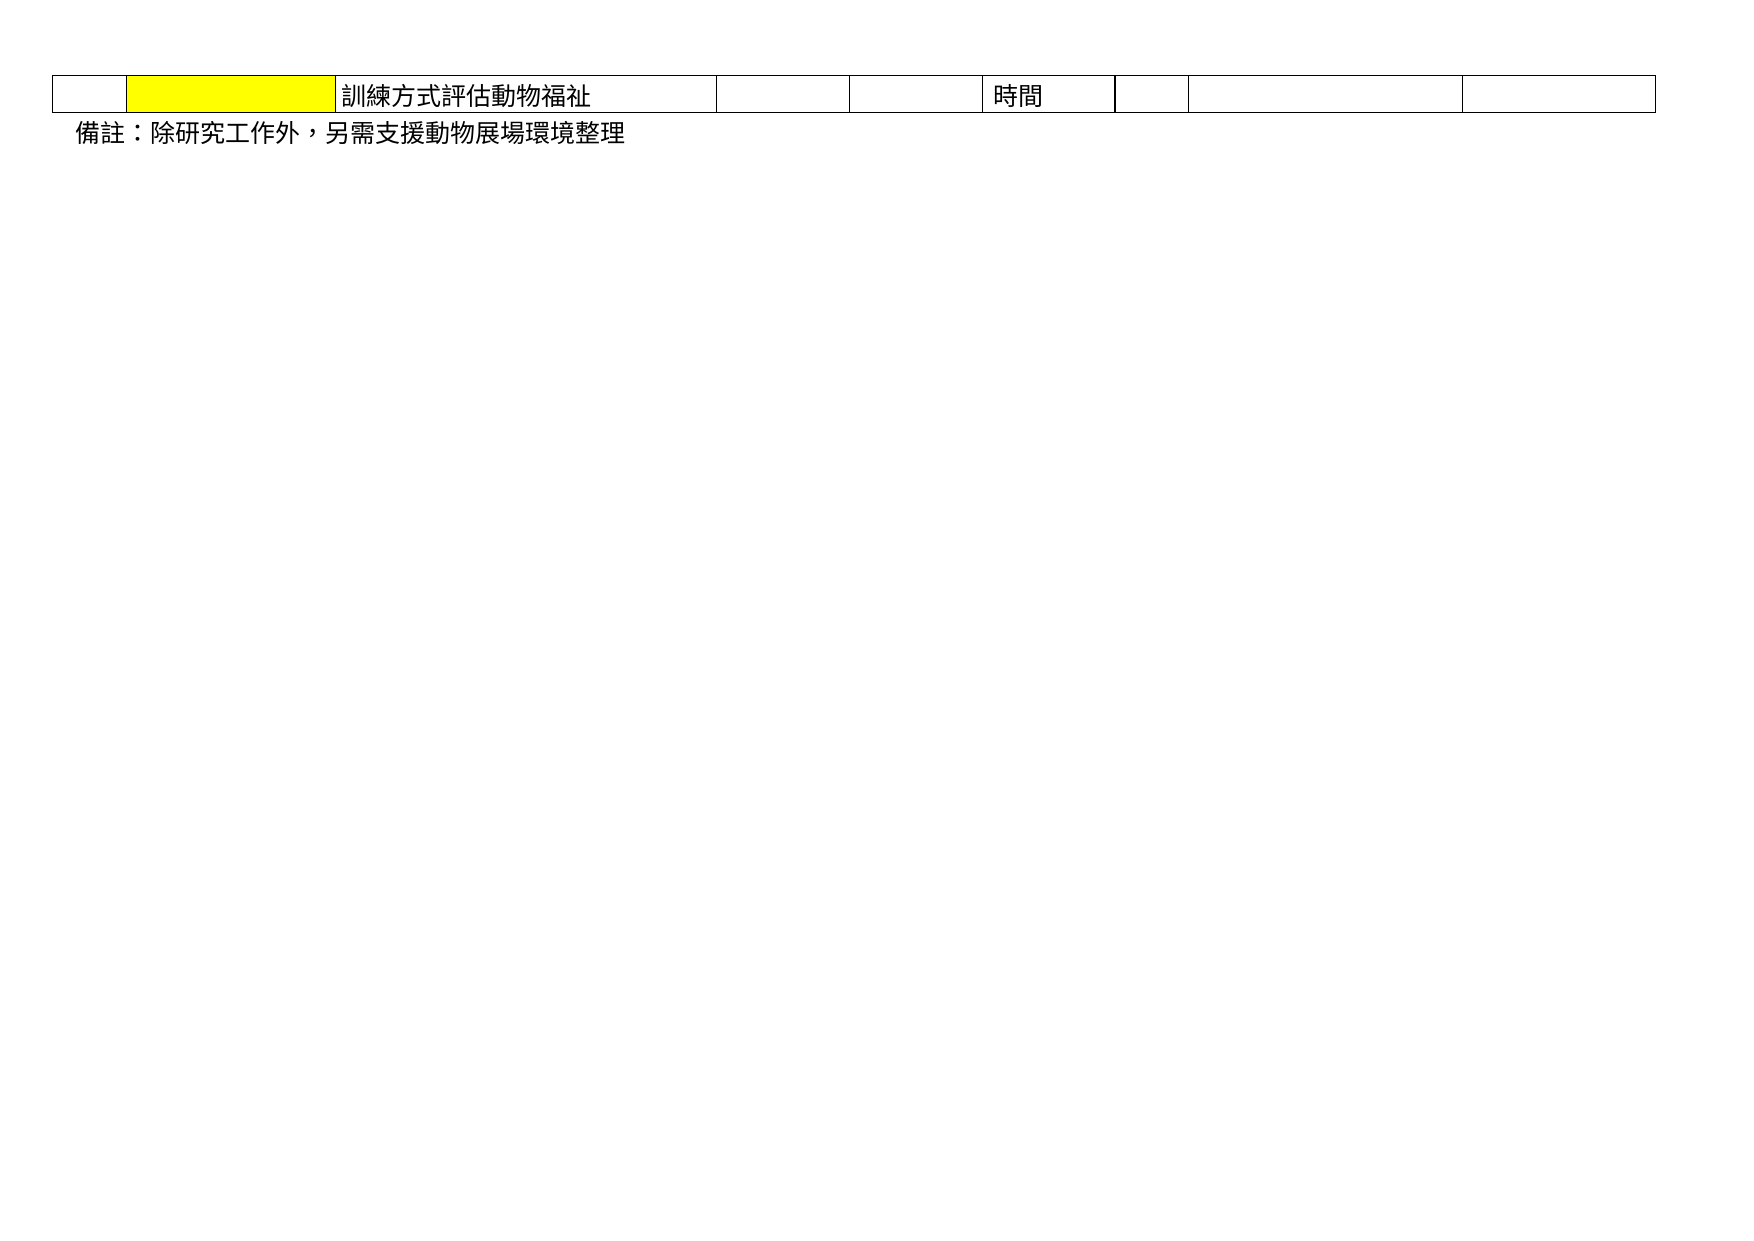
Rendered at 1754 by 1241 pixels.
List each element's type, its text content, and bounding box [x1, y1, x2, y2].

table_cell [1116, 76, 1188, 112]
text 備註：除研究工作外，另需支援動物展場環境整理 [75, 113, 1679, 149]
table_cell [53, 76, 126, 112]
table_cell [127, 76, 335, 112]
table_cell 訓練方式評估動物福祉 [336, 76, 716, 112]
table_cell [850, 76, 982, 112]
table_cell [1189, 76, 1462, 112]
table_cell [1463, 76, 1655, 112]
table_cell [717, 76, 849, 112]
table_cell 時間 [983, 76, 1114, 112]
